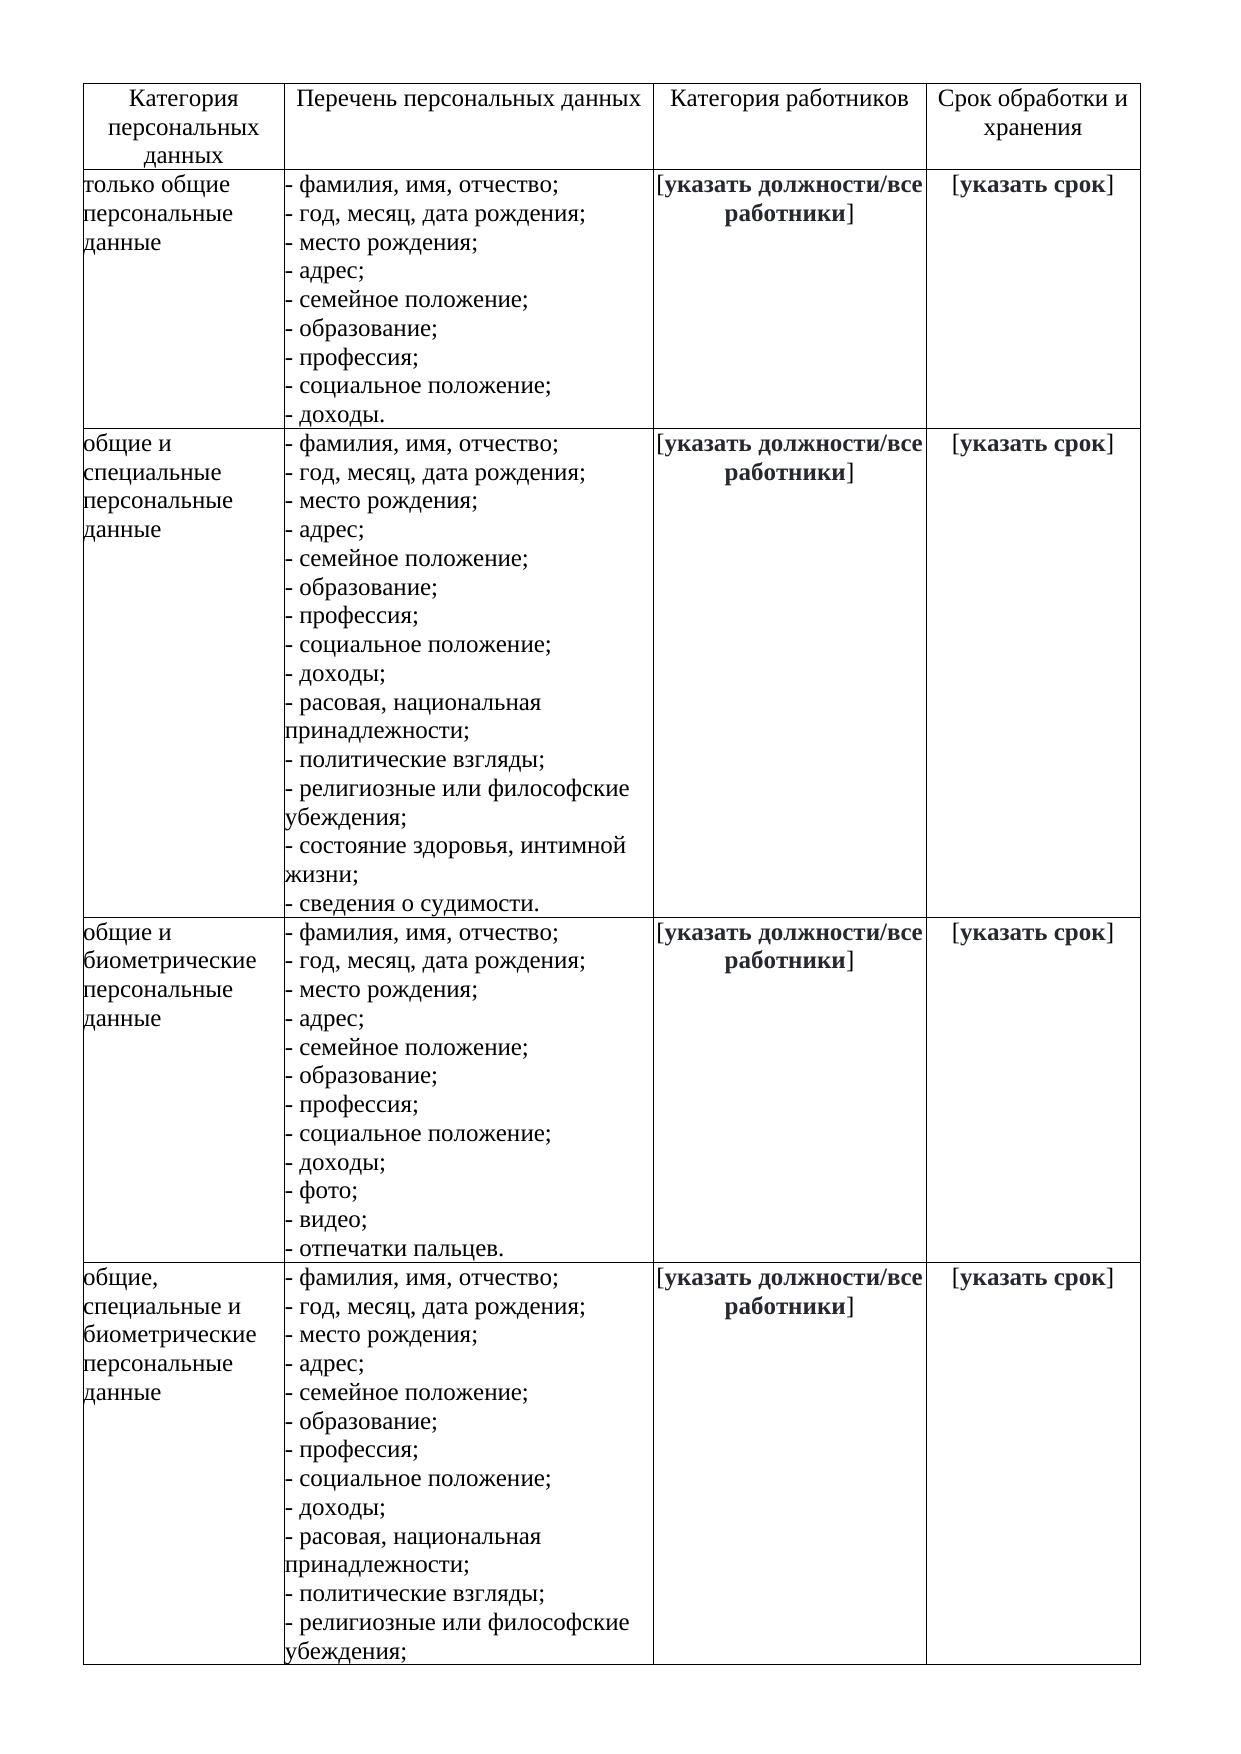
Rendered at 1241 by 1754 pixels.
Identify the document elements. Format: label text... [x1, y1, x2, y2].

table_cell [указать срок] [927, 429, 1140, 917]
table_cell [указать должности/все работники] [654, 429, 926, 917]
table_cell - фамилия, имя, отчество; - год, месяц, дата рождения; - место рождения; - адрес; - семейное положение; - образование; - профессия; - социальное положение; - доходы; - расовая, национальная принадлежности; - политические взгляды; - религиозные или философские убеждения; [285, 1263, 653, 1664]
table_cell общие и специальные персональные данные [84, 429, 284, 917]
table_cell [указать срок] [927, 1263, 1140, 1664]
table_cell [указать срок] [927, 170, 1140, 428]
table_cell общие и биометрические персональные данные [84, 918, 284, 1262]
table_cell - фамилия, имя, отчество; - год, месяц, дата рождения; - место рождения; - адрес; - семейное положение; - образование; - профессия; - социальное положение; - доходы; - фото; - видео; - отпечатки пальцев. [285, 918, 653, 1262]
table_cell [указать срок] [927, 918, 1140, 1262]
table_cell общие, специальные и биометрические персональные данные [84, 1263, 284, 1664]
table_cell [указать должности/все работники] [654, 170, 926, 428]
table_cell - фамилия, имя, отчество; - год, месяц, дата рождения; - место рождения; - адрес; - семейное положение; - образование; - профессия; - социальное положение; - доходы. [285, 170, 653, 428]
table_header Категория работников [654, 84, 926, 169]
table_cell - фамилия, имя, отчество; - год, месяц, дата рождения; - место рождения; - адрес; - семейное положение; - образование; - профессия; - социальное положение; - доходы; - расовая, национальная принадлежности; - политические взгляды; - религиозные или философские убеждения; - состояние здоровья, интимной жизни; - сведения о судимости. [285, 429, 653, 917]
table_header Перечень персональных данных [285, 84, 653, 169]
table_cell [указать должности/все работники] [654, 1263, 926, 1664]
table_cell только общие персональные данные [84, 170, 284, 428]
table_header Срок обработки и хранения [927, 84, 1140, 169]
table_header Категория персональных данных [84, 84, 284, 169]
table_cell [указать должности/все работники] [654, 918, 926, 1262]
